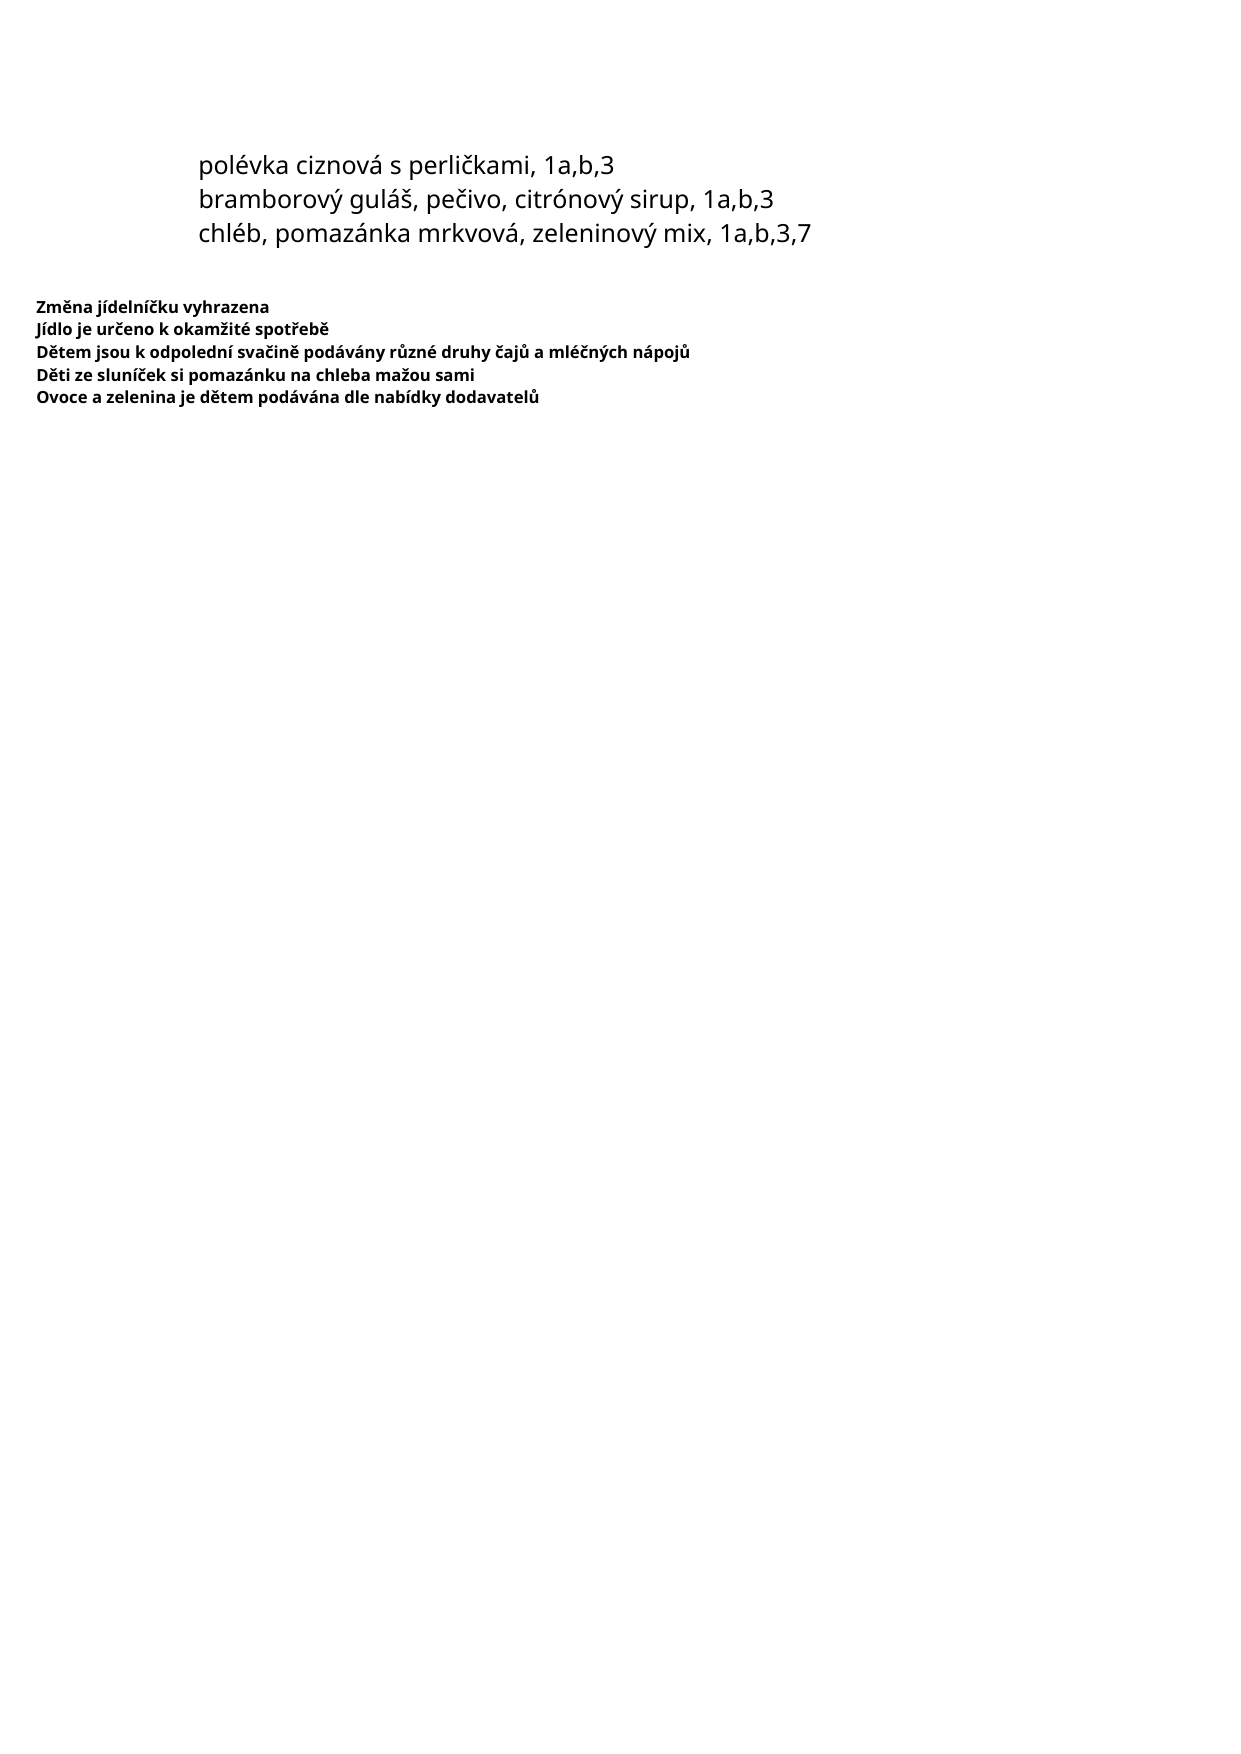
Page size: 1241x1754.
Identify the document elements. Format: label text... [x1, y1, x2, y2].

text Dětem jsou k odpolední svačině podávány různé druhy čajů a mléčných nápojů [36, 341, 1156, 363]
text chléb, pomazánka mrkvová, zeleninový mix, 1a,b,3,7 [36, 216, 1210, 250]
text bramborový guláš, pečivo, citrónový sirup, 1a,b,3 [36, 182, 1210, 216]
text Jídlo je určeno k okamžité spotřebě [36, 318, 1156, 341]
text Ovoce a zelenina je dětem podávána dle nabídky dodavatelů [36, 386, 1092, 409]
text Změna jídelníčku vyhrazena [36, 295, 1092, 318]
text polévka ciznová s perličkami, 1a,b,3 [36, 148, 1139, 182]
text Děti ze sluníček si pomazánku na chleba mažou sami [36, 363, 1092, 386]
